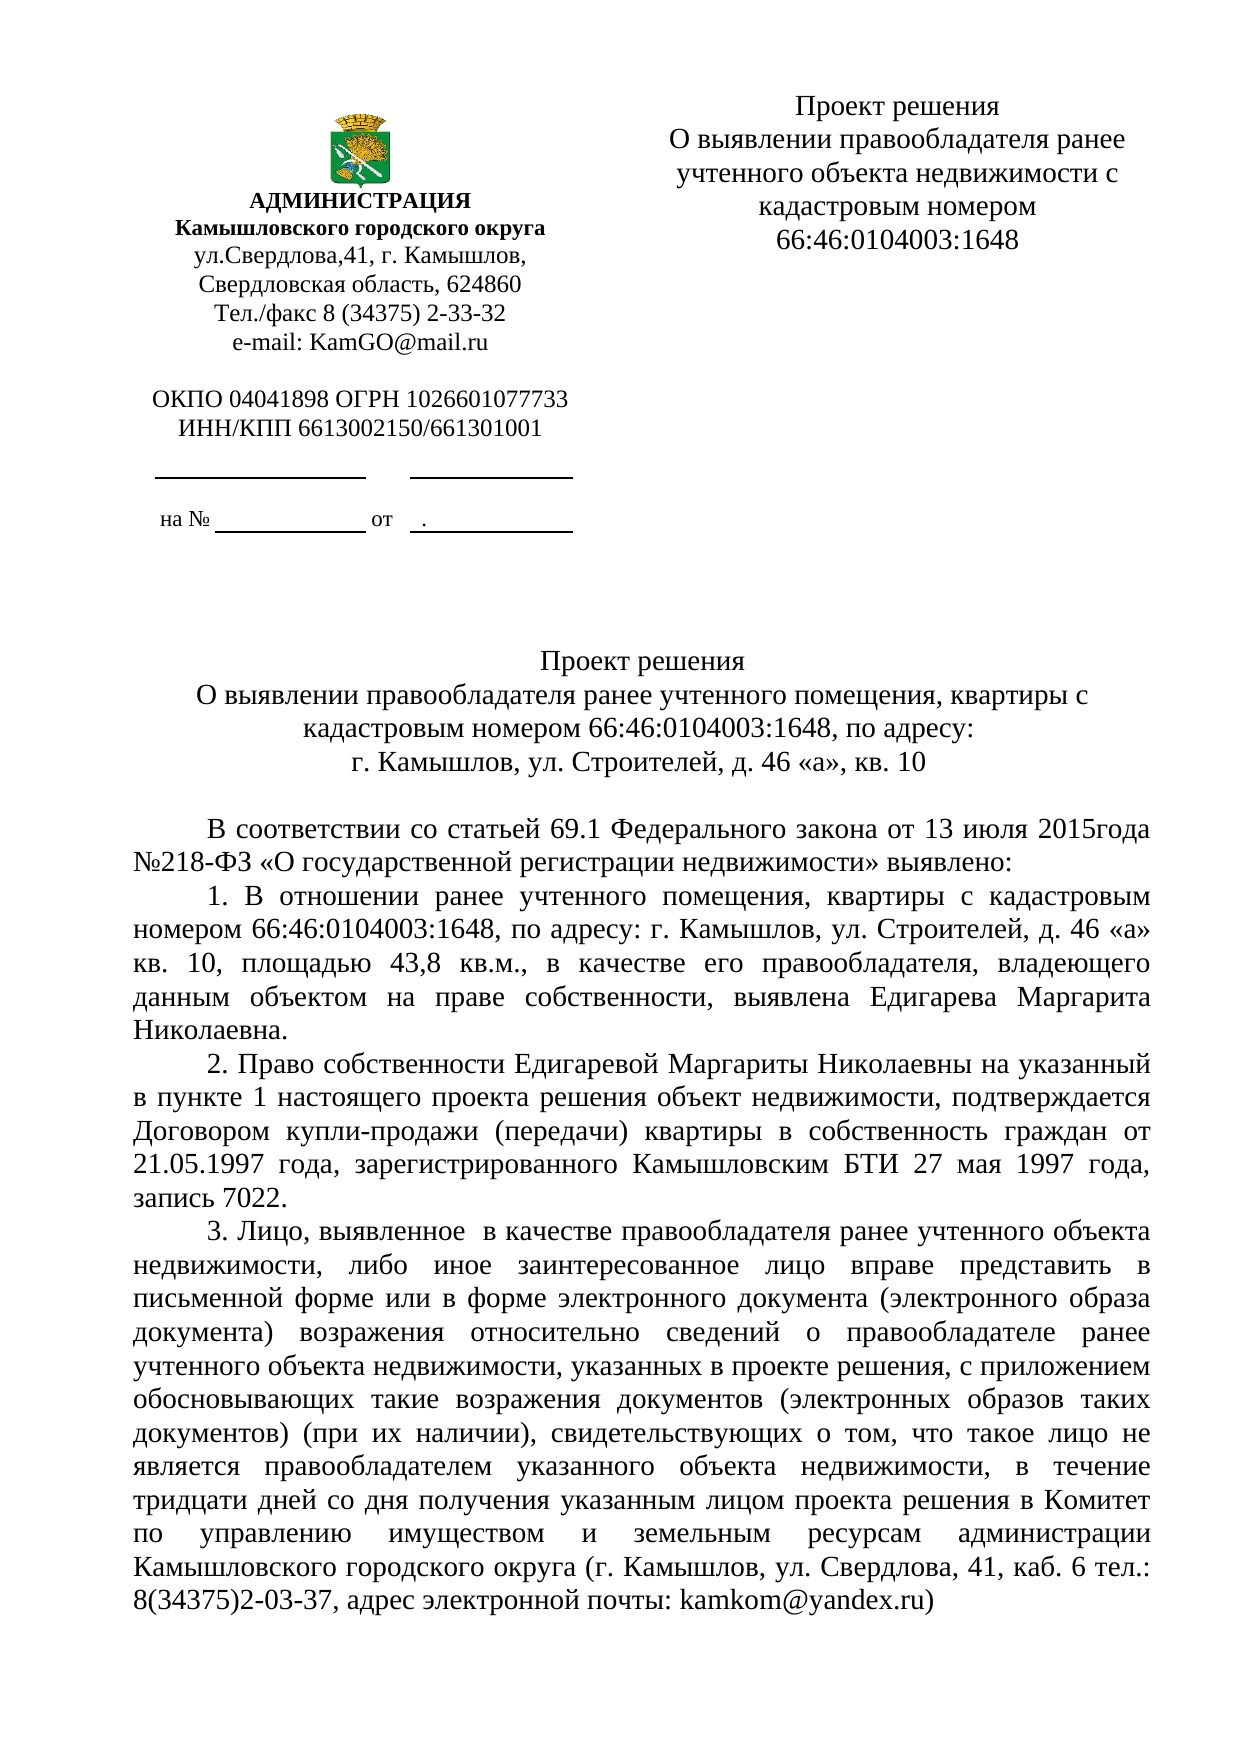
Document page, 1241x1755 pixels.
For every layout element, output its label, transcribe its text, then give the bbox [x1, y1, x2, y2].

table_cell от [366, 477, 410, 531]
text Проект решения [133, 643, 1152, 677]
table_cell . [410, 479, 572, 531]
table_header № [366, 442, 410, 477]
table_header [587, 88, 631, 610]
table_header Проект решения О выявлении правообладателя ранее учтенного объекта недвижимости с кадастровым номером 66:46:0104003:1648 [631, 88, 1163, 610]
table_cell на № [155, 479, 214, 531]
text О выявлении правообладателя ранее учтенного помещения, квартиры с кадастровым номером 66:46:0104003:1648, по адресу: [133, 677, 1152, 744]
table_header %REG_DATE% [155, 442, 366, 477]
table_cell [215, 479, 366, 531]
text В соответствии со статьей 69.1 Федерального закона от 13 июля 2015года №218-ФЗ «О государственной регистрации недвижимости» выявлено: [133, 811, 1152, 878]
text г. Камышлов, ул. Строителей, д. 46 «а», кв. 10 [133, 744, 1152, 777]
text 2. Право собственности Едигаревой Маргариты Николаевны на указанный в пункте 1 настоящего проекта решения объект недвижимости, подтверждается Договором купли-продажи (передачи) квартиры в собственность граждан от 21.05.1997 года, зарегистрированного Камышловским БТИ 27 мая 1997 года, запись 7022. [133, 1046, 1152, 1213]
table_header %REG_NUM% [410, 442, 572, 477]
table_header АДМИНИСТРАЦИЯ Камышловского городского округа ул.Свердлова,41, г. Камышлов, Свердловская область, 624860 Тел./факс 8 (34375) 2-33-32 e-mail: KamGO@mail.ru ОКПО 04041898 ОГРН 1026601077733 ИНН/КПП 6613002150/661301001 [133, 88, 587, 610]
text 1. В отношении ранее учтенного помещения, квартиры с кадастровым номером 66:46:0104003:1648, по адресу: г. Камышлов, ул. Строителей, д. 46 «а» кв. 10, площадью 43,8 кв.м., в качестве его правообладателя, владеющего данным объектом на праве собственности, выявлена Едигарева Маргарита Николаевна. [133, 878, 1152, 1046]
text 3. Лицо, выявленное в качестве правообладателя ранее учтенного объекта недвижимости, либо иное заинтересованное лицо вправе представить в письменной форме или в форме электронного документа (электронного образа документа) возражения относительно сведений о правообладателе ранее учтенного объекта недвижимости, указанных в проекте решения, с приложением обосновывающих такие возражения документов (электронных образов таких документов) (при их наличии), свидетельствующих о том, что такое лицо не является правообладателем указанного объекта недвижимости, в течение тридцати дней со дня получения указанным лицом проекта решения в Комитет по управлению имуществом и земельным ресурсам администрации Камышловского городского округа (г. Камышлов, ул. Свердлова, 41, каб. 6 тел.: 8(34375)2-03-37, адрес электронной почты: kamkom@yandex.ru) [133, 1213, 1152, 1616]
